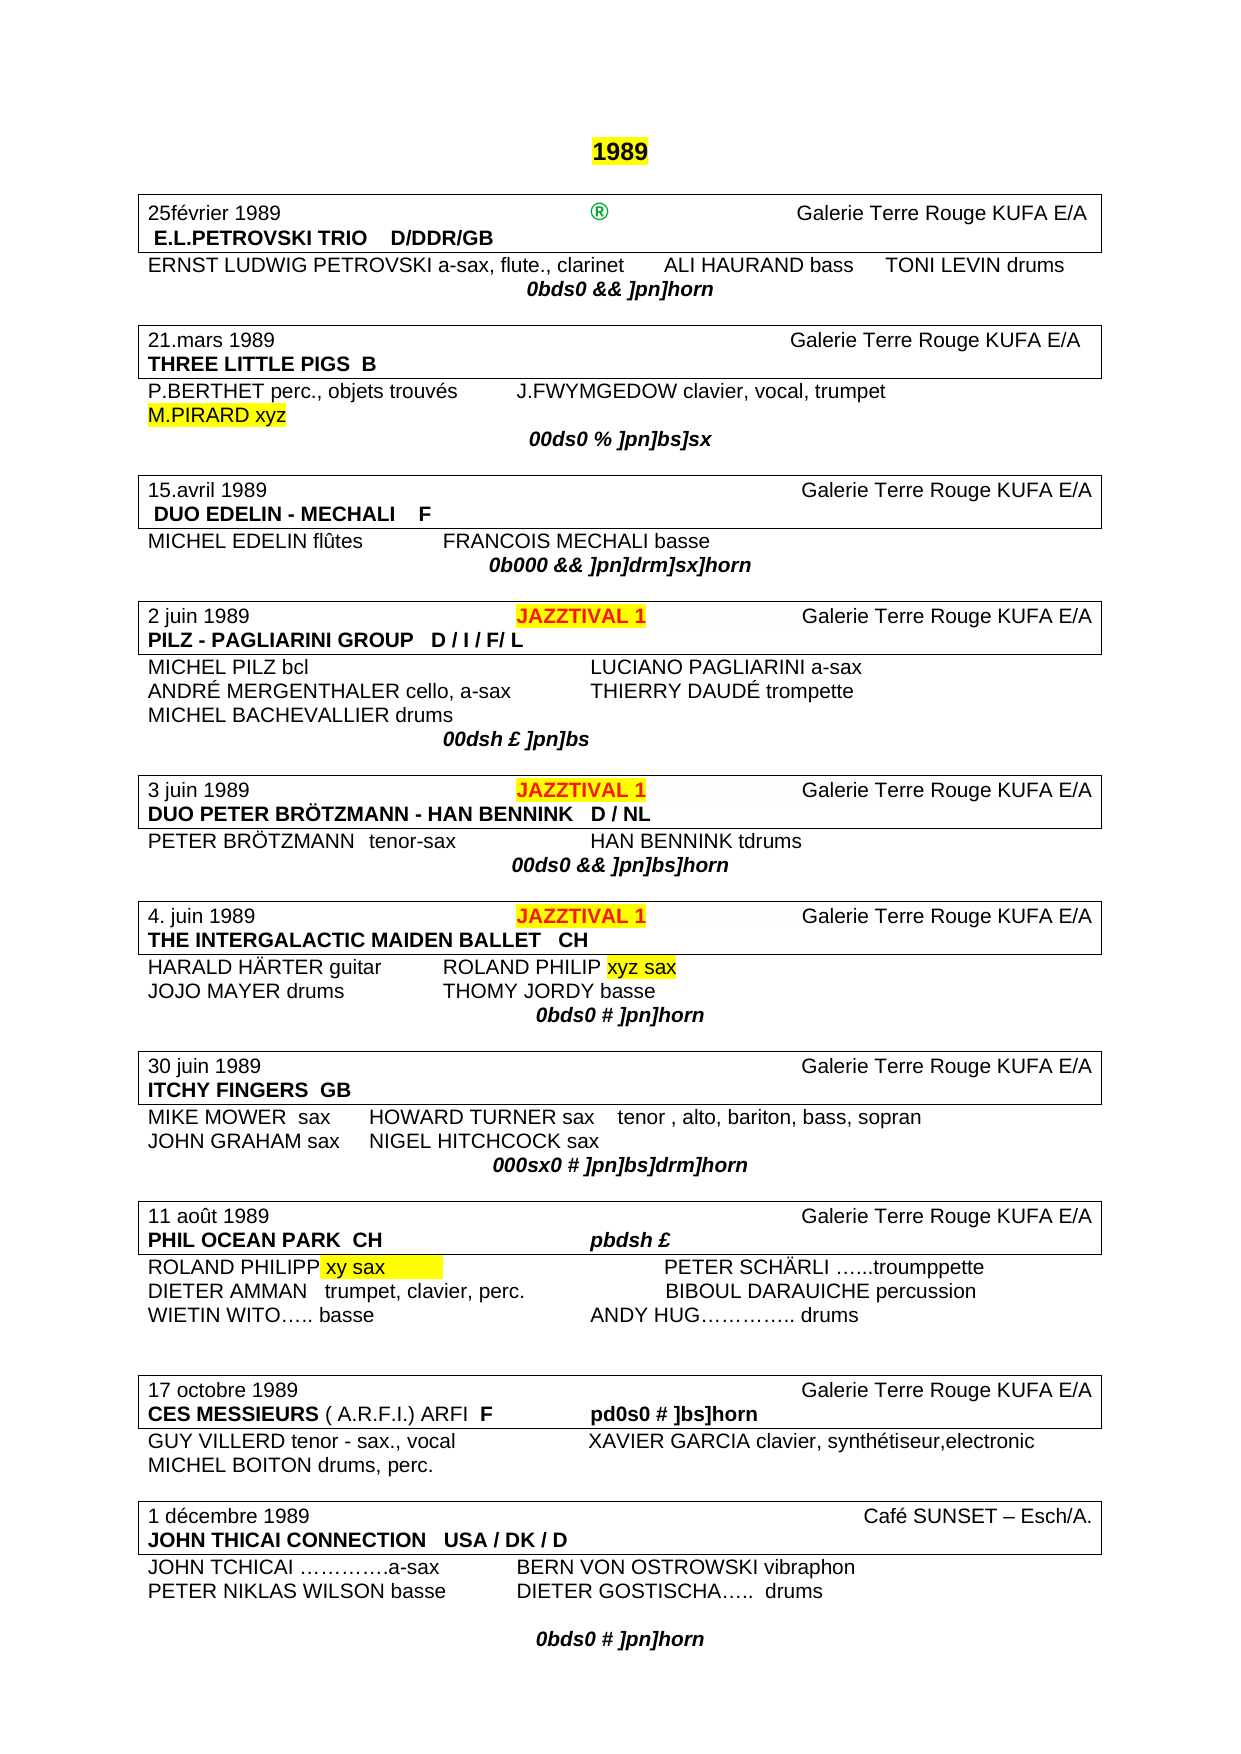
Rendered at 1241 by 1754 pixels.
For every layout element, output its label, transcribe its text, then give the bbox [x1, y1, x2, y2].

text 00ds0 && ]pn]bs]horn [148, 853, 1093, 877]
text 15.avril 1989 Galerie Terre Rouge KUFA E/A [139, 476, 1101, 499]
text 0bds0 # ]pn]horn [148, 1627, 1093, 1651]
text 000sx0 # ]pn]bs]drm]horn [148, 1153, 1093, 1177]
text 21.mars 1989 Galerie Terre Rouge KUFA E/A [139, 326, 1101, 349]
text E.L.PETROVSKI TRIO D/DDR/GB [139, 223, 1101, 252]
text 25février 1989 ® Galerie Terre Rouge KUFA E/A [139, 195, 1101, 223]
text GUY VILLERD tenor - sax., vocal XAVIER GARCIA clavier, synthétiseur,electronic [148, 1429, 1093, 1453]
text DIETER AMMAN trumpet, clavier, perc. BIBOUL DARAUICHE percussion [148, 1279, 1093, 1303]
text JOHN THICAI CONNECTION USA / DK / D [139, 1525, 1101, 1554]
text ANDRÉ MERGENTHALER cello, a-sax THIERRY DAUDÉ trompette [148, 679, 1093, 703]
text 3 juin 1989 JAZZTIVAL 1 Galerie Terre Rouge KUFA E/A [139, 776, 1101, 799]
text JOHN GRAHAM sax NIGEL HITCHCOCK sax [148, 1129, 1093, 1153]
text THREE LITTLE PIGS B [139, 349, 1101, 378]
text M.PIRARD xyz [148, 403, 1093, 427]
text 11 août 1989 Galerie Terre Rouge KUFA E/A [139, 1202, 1101, 1225]
text MICHEL BOITON drums, perc. [148, 1453, 1093, 1477]
text 17 octobre 1989 Galerie Terre Rouge KUFA E/A [139, 1376, 1101, 1399]
text WIETIN WITO….. basse ANDY HUG………….. drums [148, 1303, 1093, 1327]
text 0bds0 # ]pn]horn [148, 1003, 1093, 1027]
text 4. juin 1989 JAZZTIVAL 1 Galerie Terre Rouge KUFA E/A [139, 902, 1101, 925]
text DUO EDELIN - MECHALI F [139, 499, 1101, 528]
text JOHN TCHICAI ………….a-sax BERN VON OSTROWSKI vibraphon [148, 1555, 1093, 1579]
text CES MESSIEURS ( A.R.F.I.) ARFI F pd0s0 # ]bs]horn [139, 1399, 1101, 1428]
text PHIL OCEAN PARK CH pbdsh £ [139, 1225, 1101, 1254]
text MICHEL EDELIN flûtes FRANCOIS MECHALI basse [148, 529, 1093, 553]
text 30 juin 1989 Galerie Terre Rouge KUFA E/A [139, 1052, 1101, 1075]
text 2 juin 1989 JAZZTIVAL 1 Galerie Terre Rouge KUFA E/A [139, 602, 1101, 625]
text P.BERTHET perc., objets trouvés J.FWYMGEDOW clavier, vocal, trumpet [148, 379, 1093, 403]
text ROLAND PHILIPP xy sax PETER SCHÄRLI …...troumppette [148, 1255, 1093, 1279]
text MICHEL PILZ bcl LUCIANO PAGLIARINI a-sax [148, 655, 1093, 679]
text 0bds0 && ]pn]horn [148, 277, 1093, 301]
text JOJO MAYER drums THOMY JORDY basse [148, 979, 1093, 1003]
text THE INTERGALACTIC MAIDEN BALLET CH [139, 925, 1101, 954]
text 00ds0 % ]pn]bs]sx [148, 427, 1093, 451]
text 1 décembre 1989 Café SUNSET – Esch/A. [139, 1502, 1101, 1525]
text DUO PETER BRÖTZMANN - HAN BENNINK D / NL [139, 799, 1101, 828]
text HARALD HÄRTER guitar ROLAND PHILIP xyz sax [148, 955, 1093, 979]
text 0b000 && ]pn]drm]sx]horn [148, 553, 1093, 577]
text 00dsh £ ]pn]bs [148, 727, 1093, 751]
text PETER BRÖTZMANN tenor-sax HAN BENNINK tdrums [148, 829, 1093, 853]
text ITCHY FINGERS GB [139, 1075, 1101, 1104]
text MICHEL BACHEVALLIER drums [148, 703, 1093, 727]
text PETER NIKLAS WILSON basse DIETER GOSTISCHA….. drums [148, 1579, 1093, 1603]
text MIKE MOWER sax HOWARD TURNER sax tenor , alto, bariton, bass, sopran [148, 1105, 1093, 1129]
text PILZ - PAGLIARINI GROUP D / I / F/ L [139, 625, 1101, 654]
text 1989 [148, 137, 1093, 165]
text ERNST LUDWIG PETROVSKI a-sax, flute., clarinet ALI HAURAND bass TONI LEVIN drums [148, 253, 1093, 277]
